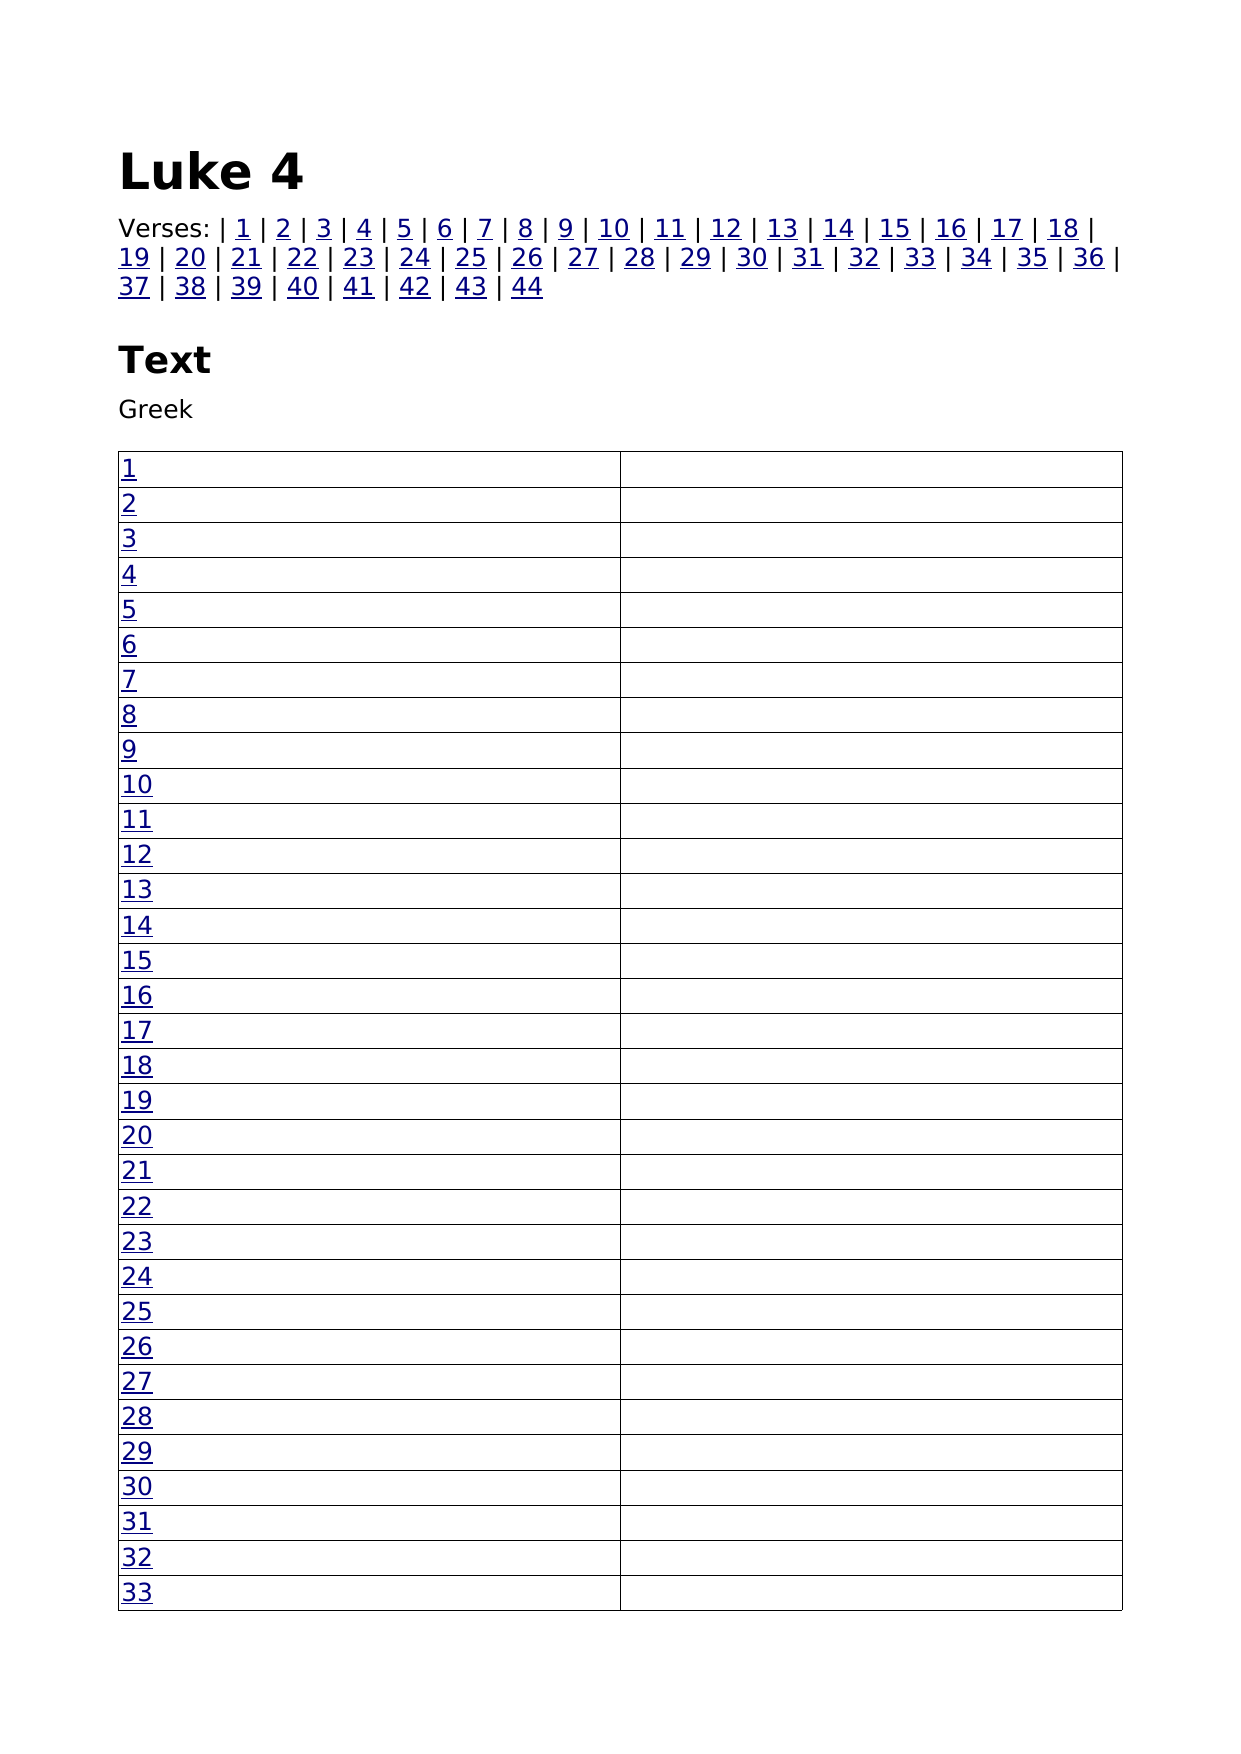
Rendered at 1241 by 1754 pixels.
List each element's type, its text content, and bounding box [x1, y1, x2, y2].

table_cell 26 [119, 1330, 620, 1364]
table_cell 6 [119, 628, 620, 662]
table_cell 21 [119, 1155, 620, 1189]
table_cell 24 [119, 1260, 620, 1294]
table_cell 19 [119, 1084, 620, 1118]
subtitle Luke 4 [118, 143, 1122, 201]
subtitle Text [118, 339, 1122, 382]
table_cell [621, 1014, 1122, 1048]
table_cell [621, 1225, 1122, 1259]
table_cell [621, 1084, 1122, 1118]
table_cell [621, 1471, 1122, 1504]
table_cell [621, 944, 1122, 978]
table_cell [621, 804, 1122, 838]
table_cell [621, 1576, 1122, 1610]
table_cell 23 [119, 1225, 620, 1259]
table_cell 5 [119, 593, 620, 627]
table_cell 7 [119, 663, 620, 697]
table_cell [621, 874, 1122, 908]
table_cell [621, 663, 1122, 697]
table_cell 14 [119, 909, 620, 943]
table_cell [621, 769, 1122, 802]
table_cell 11 [119, 804, 620, 838]
table_cell 13 [119, 874, 620, 908]
table_cell [621, 909, 1122, 943]
table_cell 27 [119, 1365, 620, 1399]
table_cell [621, 1435, 1122, 1469]
table_cell [621, 1049, 1122, 1083]
table_cell 3 [119, 523, 620, 557]
table_cell 28 [119, 1400, 620, 1434]
table_cell [621, 1120, 1122, 1153]
table_cell 18 [119, 1049, 620, 1083]
table_cell 32 [119, 1541, 620, 1575]
table_cell 25 [119, 1295, 620, 1329]
table_cell 2 [119, 488, 620, 522]
table_cell [621, 1541, 1122, 1575]
table_cell [621, 698, 1122, 732]
table_cell [621, 1330, 1122, 1364]
table_cell [621, 1365, 1122, 1399]
table_cell [621, 558, 1122, 592]
table_cell [621, 488, 1122, 522]
text Greek [118, 395, 1122, 424]
table_cell 31 [119, 1506, 620, 1540]
table_cell [621, 1400, 1122, 1434]
table_cell 9 [119, 733, 620, 767]
table_cell [621, 1190, 1122, 1224]
table_cell 29 [119, 1435, 620, 1469]
table_cell [621, 979, 1122, 1013]
table_cell 12 [119, 839, 620, 873]
table_cell [621, 839, 1122, 873]
table_cell [621, 1506, 1122, 1540]
table_cell 20 [119, 1120, 620, 1153]
table_cell [621, 733, 1122, 767]
table_cell [621, 523, 1122, 557]
table_cell 15 [119, 944, 620, 978]
table_cell [621, 1155, 1122, 1189]
table_cell 30 [119, 1471, 620, 1504]
table_cell [621, 1295, 1122, 1329]
table_cell 16 [119, 979, 620, 1013]
table_cell [621, 593, 1122, 627]
table_cell 17 [119, 1014, 620, 1048]
table_cell 8 [119, 698, 620, 732]
table_cell 10 [119, 769, 620, 802]
table_cell 33 [119, 1576, 620, 1610]
table_cell 22 [119, 1190, 620, 1224]
table_cell [621, 628, 1122, 662]
table_cell 4 [119, 558, 620, 592]
table_cell [621, 1260, 1122, 1294]
table_header [621, 452, 1122, 487]
table_header 1 [119, 452, 620, 487]
text Verses: | 1 | 2 | 3 | 4 | 5 | 6 | 7 | 8 | 9 | 10 | 11 | 12 | 13 | 14 | 15 | 16 | 17 | 18 | 19 | 20 | 21 | 22 | 23 | 24 | 25 | 26 | 27 | 28 | 29 | 30 | 31 | 32 | 33 | 34 | 35 | 36 | 37 | 38 | 39 | 40 | 41 | 42 | 43 | 44 [118, 214, 1122, 301]
